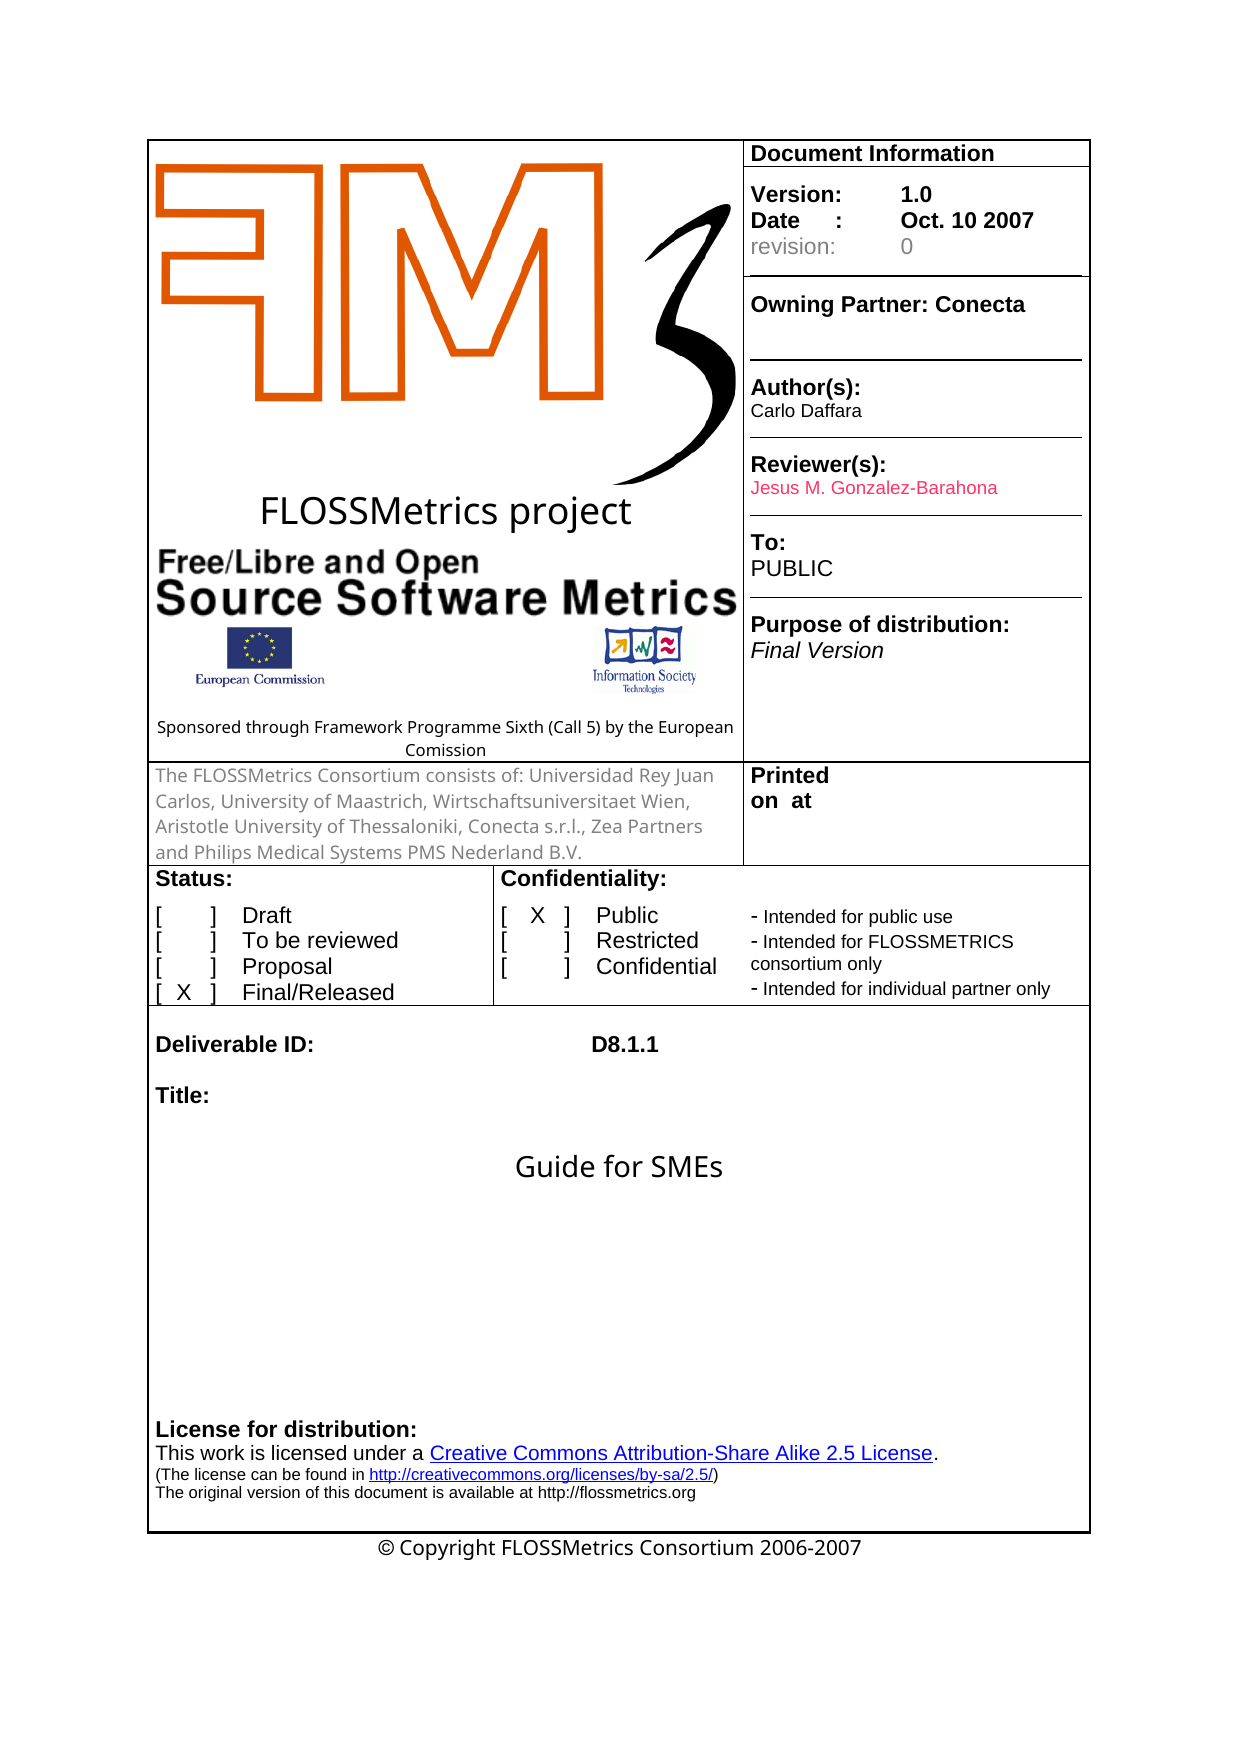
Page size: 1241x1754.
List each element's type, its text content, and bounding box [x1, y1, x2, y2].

table_header [149, 141, 743, 484]
table_cell Printed on at [744, 763, 1089, 864]
table_header Sponsored through Framework Programme Sixth (Call 5) by the European Comission [149, 549, 743, 761]
table_cell Deliverable ID: D8.1.1 Title: Guide for SMEs License for distribution: This work is licensed under a Creative Commons Attribution-Share Alike 2.5 License. (The license can be found in http://creativecommons.org/licenses/by-sa/2.5/) The original version of this document is available at http://flossmetrics.org [149, 1006, 1089, 1531]
table_cell Status: [149, 866, 493, 902]
table_cell Confidentiality: [494, 866, 743, 902]
table_cell - Intended for public use - Intended for FLOSSMETRICS consortium only - Intended for individual partner only [743, 903, 1089, 1005]
picture [592, 626, 696, 694]
table_cell [743, 866, 1089, 902]
table_cell ] ] ] [557, 903, 582, 1005]
table_cell Owning Partner: Conecta Author(s): Carlo Daffara Reviewer(s): Jesus M. Gonzalez-Barahona To: PUBLIC Purpose of distribution: Final Version [744, 277, 1089, 761]
picture [155, 163, 736, 485]
table_cell [ [ [ [ [149, 903, 164, 1005]
table_cell [ [ [ [494, 903, 518, 1005]
table_cell The FLOSSMetrics Consortium consists of: Universidad Rey Juan Carlos, University of Maastrich, Wirtschaftsuniversitaet Wien, Aristotle University of Thessaloniki, Conecta s.r.l., Zea Partners and Philips Medical Systems PMS Nederland B.V. [149, 763, 743, 864]
picture [190, 625, 329, 691]
table_header Document Information [744, 141, 1089, 166]
text  Copyright FLOSSMetrics Consortium 2006-2007 [148, 1533, 1093, 1562]
table_cell X [164, 903, 203, 1005]
table_cell ] ] ] ] [203, 903, 228, 1005]
picture [156, 548, 738, 617]
table_cell X [518, 903, 557, 1005]
table_cell Public Restricted Confidential [582, 903, 743, 1005]
table_cell Version: 1.0 Date : Oct. 10 2007 revision: 0 [744, 167, 1089, 276]
table_header FLOSSMetrics project [149, 485, 743, 548]
table_cell Draft To be reviewed Proposal Final/Released [228, 903, 493, 1005]
